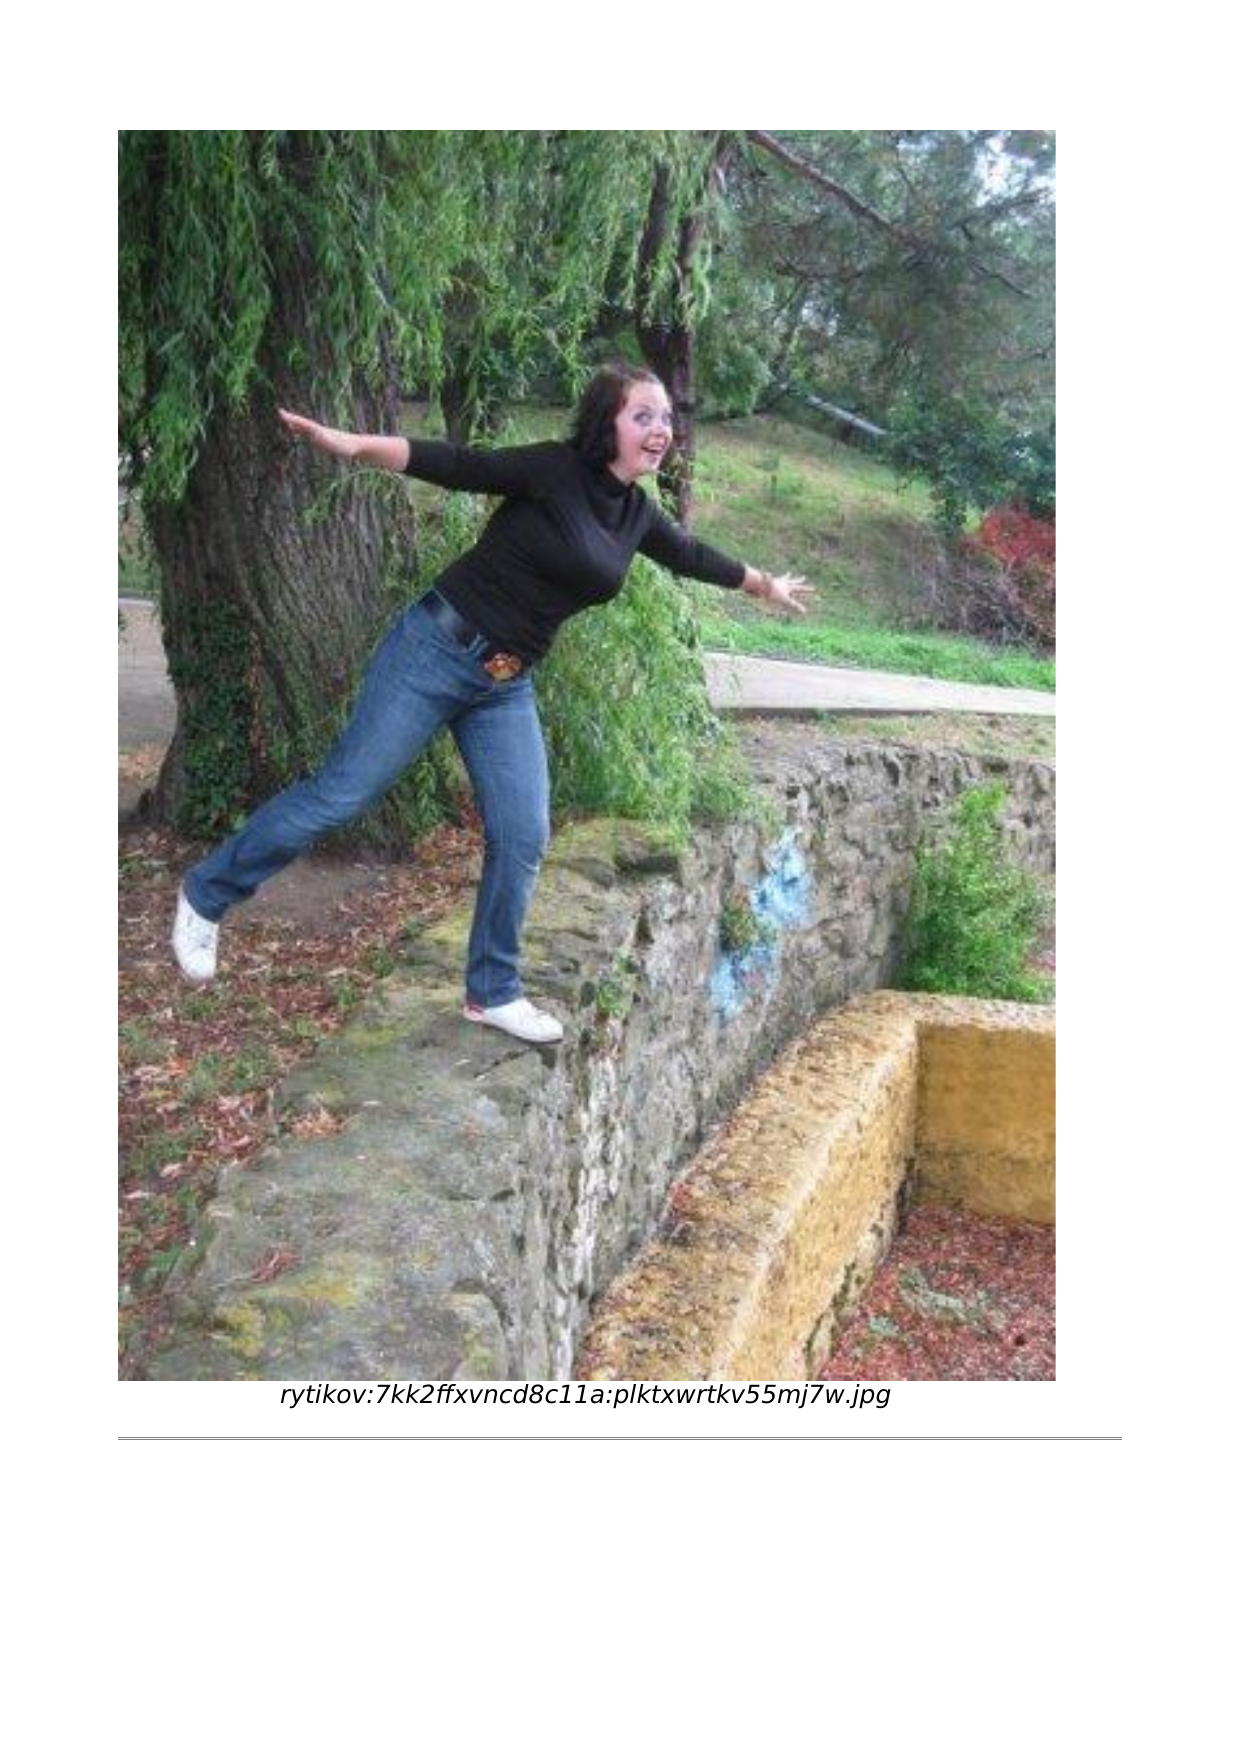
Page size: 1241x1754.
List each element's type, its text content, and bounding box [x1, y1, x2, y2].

picture [118, 130, 1056, 1381]
text rytikov:7kk2ffxvncd8c11a:plktxwrtkv55mj7w.jpg [118, 1381, 1056, 1410]
